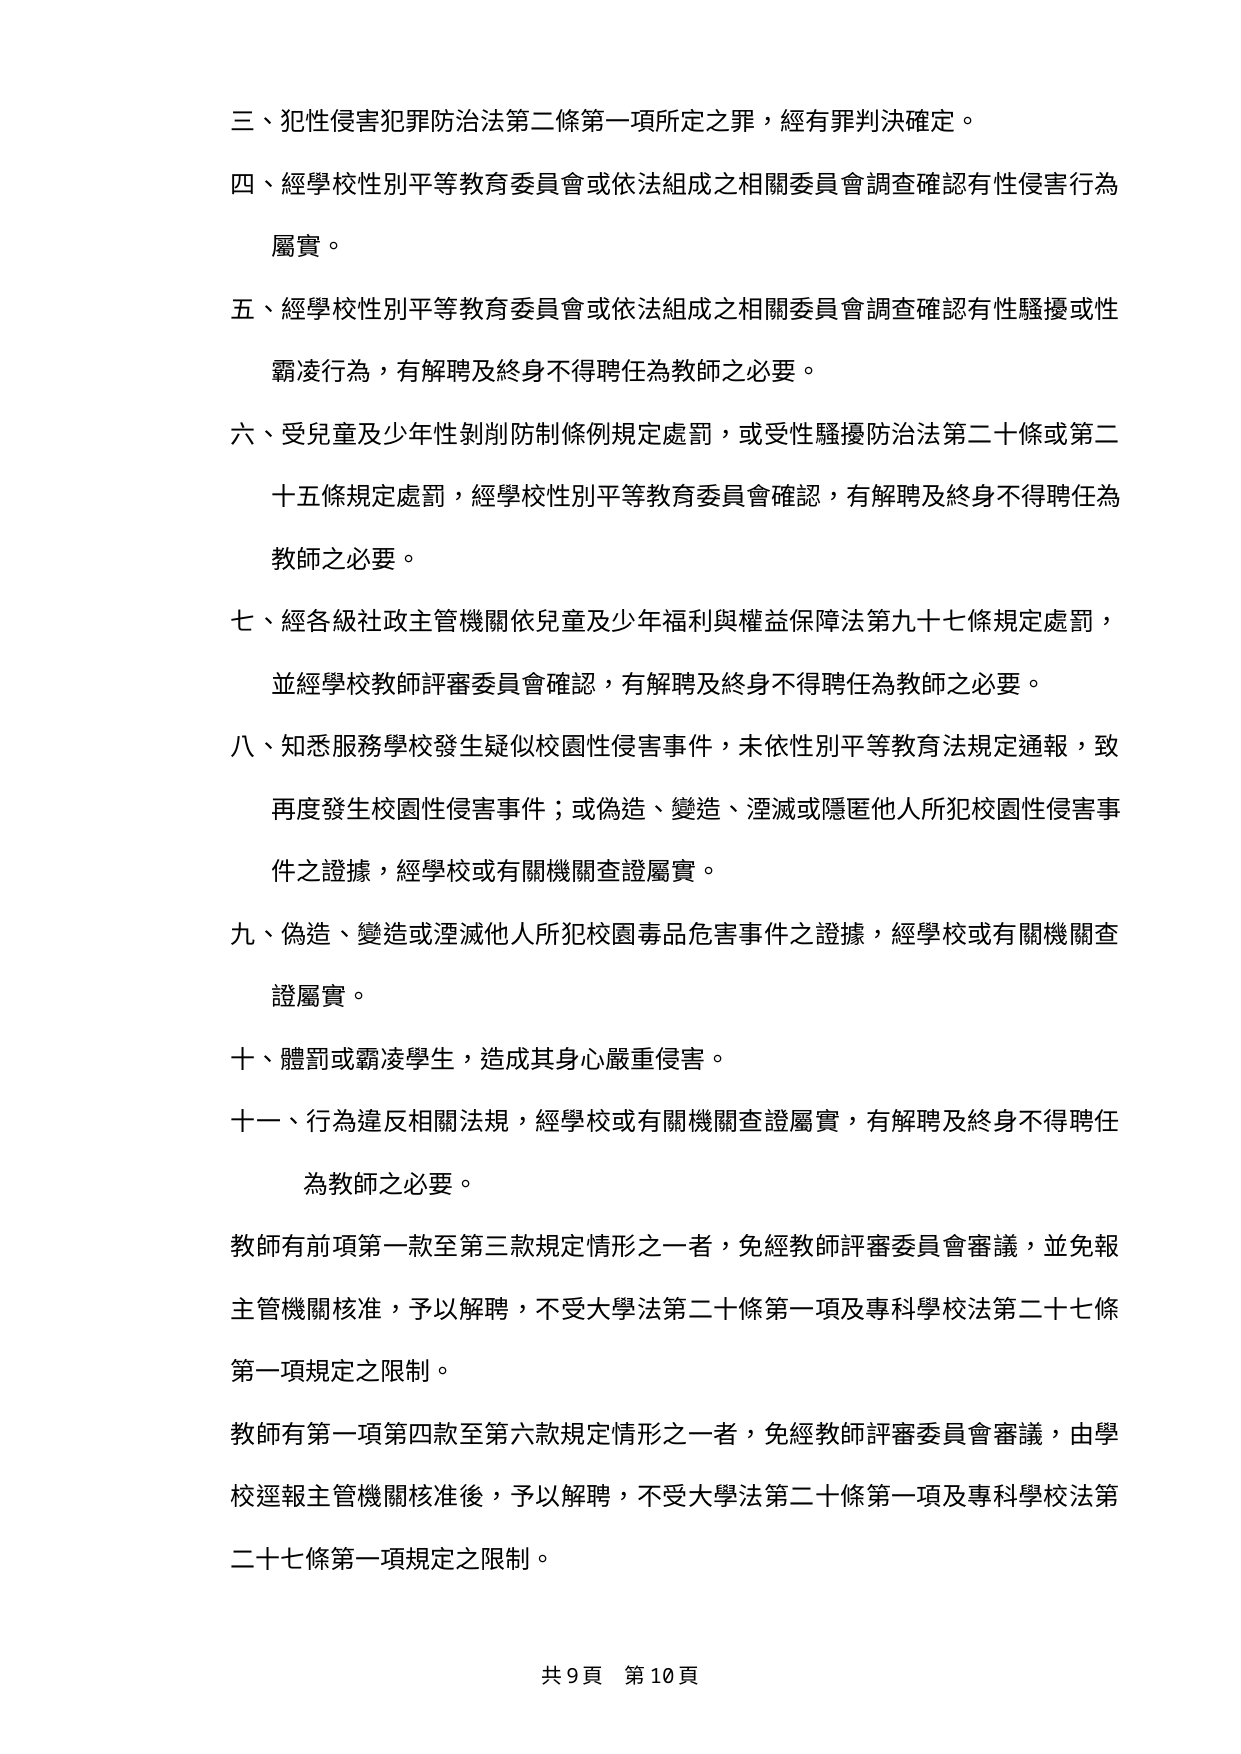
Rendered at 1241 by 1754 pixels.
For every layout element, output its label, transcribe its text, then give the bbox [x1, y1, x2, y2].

text 五、經學校性別平等教育委員會或依法組成之相關委員會調查確認有性騷擾或性霸凌行為，有解聘及終身不得聘任為教師之必要。 [230, 266, 1122, 391]
text 七、經各級社政主管機關依兒童及少年福利與權益保障法第九十七條規定處罰，並經學校教師評審委員會確認，有解聘及終身不得聘任為教師之必要。 [230, 578, 1122, 703]
text 八、知悉服務學校發生疑似校園性侵害事件，未依性別平等教育法規定通報，致再度發生校園性侵害事件；或偽造、變造、湮滅或隱匿他人所犯校園性侵害事件之證據，經學校或有關機關查證屬實。 [230, 703, 1122, 891]
text 教師有第一項第四款至第六款規定情形之一者，免經教師評審委員會審議，由學校逕報主管機關核准後，予以解聘，不受大學法第二十條第一項及專科學校法第二十七條第一項規定之限制。 [230, 1391, 1122, 1578]
text 九、偽造、變造或湮滅他人所犯校園毒品危害事件之證據，經學校或有關機關查證屬實。 [230, 891, 1122, 1016]
text 十、體罰或霸凌學生，造成其身心嚴重侵害。 [230, 1016, 1122, 1078]
text 十一、行為違反相關法規，經學校或有關機關查證屬實，有解聘及終身不得聘任為教師之必要。 [230, 1078, 1122, 1203]
text 六、受兒童及少年性剝削防制條例規定處罰，或受性騷擾防治法第二十條或第二十五條規定處罰，經學校性別平等教育委員會確認，有解聘及終身不得聘任為教師之必要。 [230, 391, 1122, 578]
text 三、犯性侵害犯罪防治法第二條第一項所定之罪，經有罪判決確定。 [230, 78, 1122, 141]
text 四、經學校性別平等教育委員會或依法組成之相關委員會調查確認有性侵害行為屬實。 [230, 141, 1122, 266]
text 教師有前項第一款至第三款規定情形之一者，免經教師評審委員會審議，並免報主管機關核准，予以解聘，不受大學法第二十條第一項及專科學校法第二十七條第一項規定之限制。 [230, 1203, 1122, 1391]
